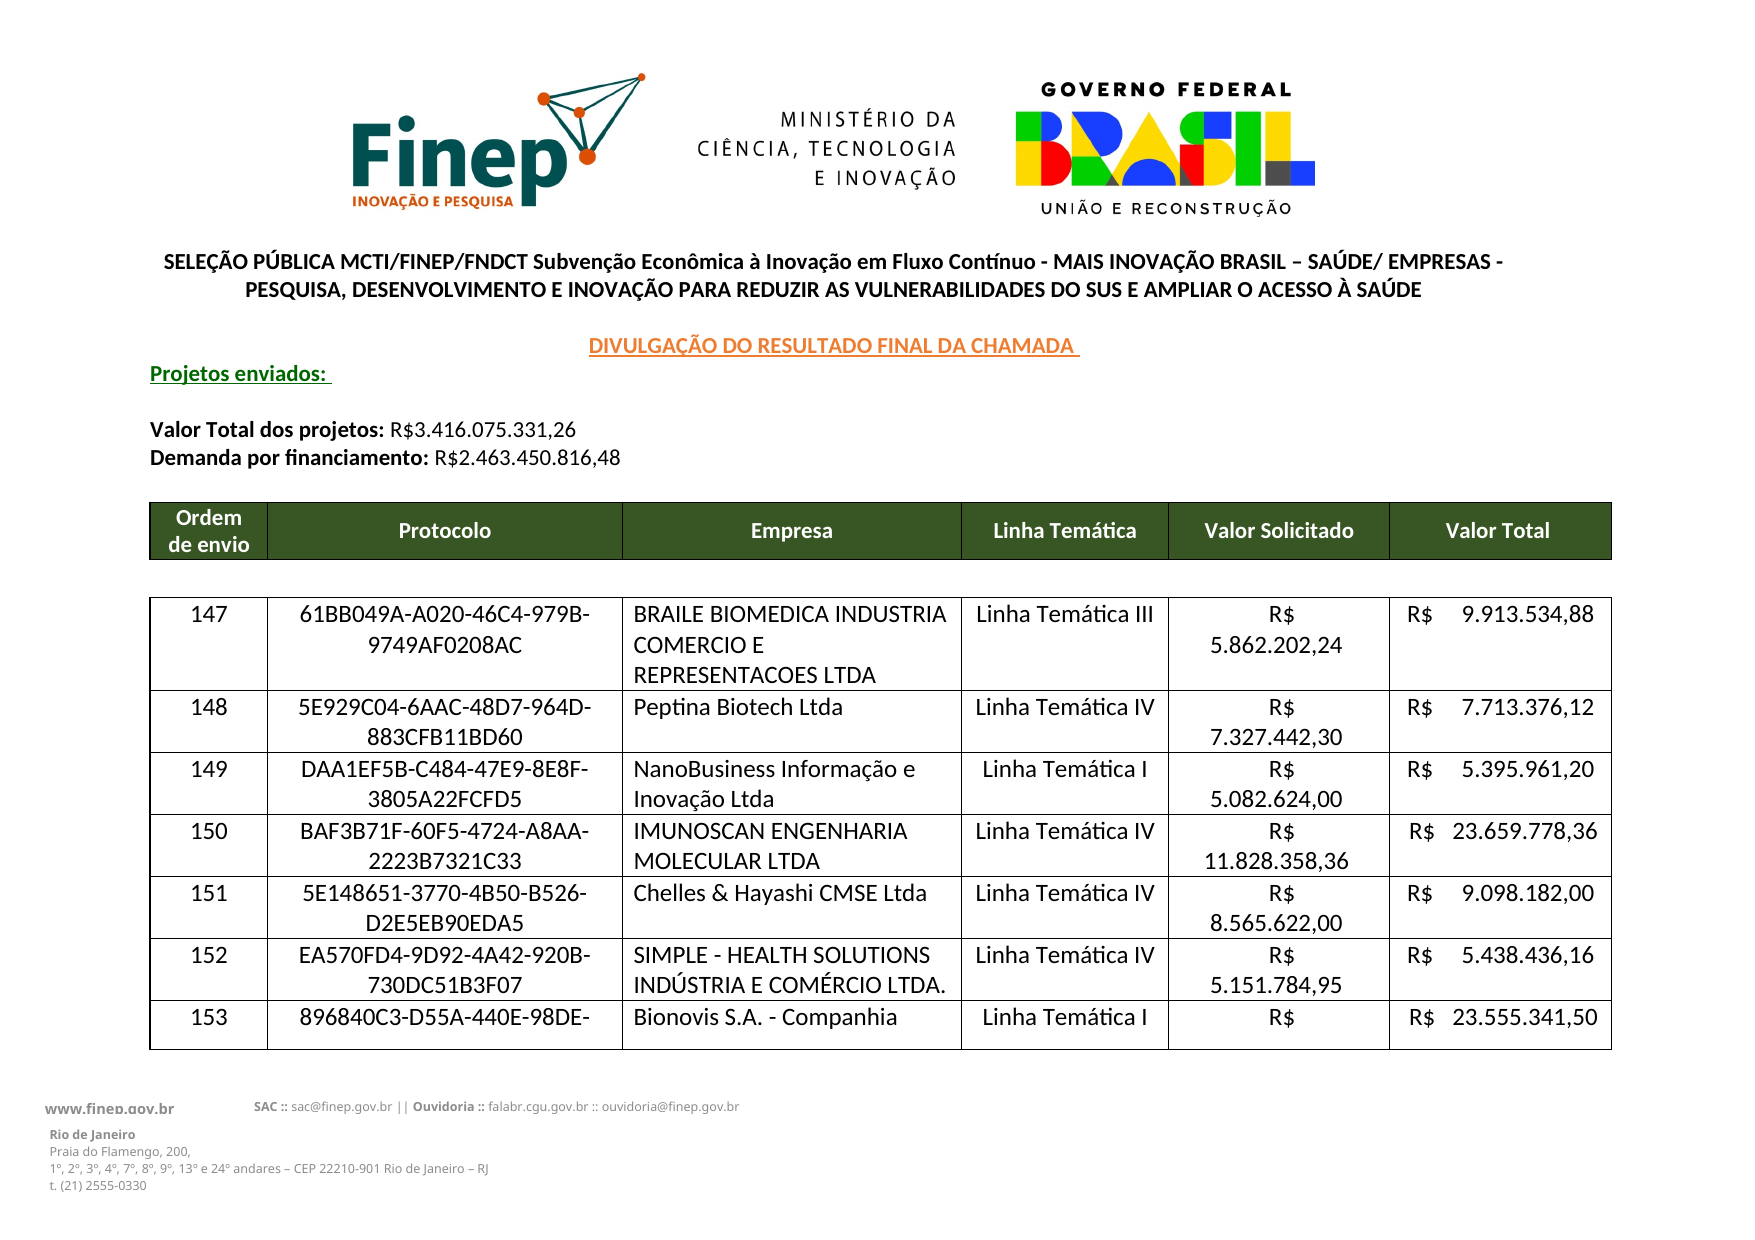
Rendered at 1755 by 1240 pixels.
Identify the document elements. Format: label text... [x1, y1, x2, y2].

table_cell 148 [151, 691, 267, 752]
table_cell R$ 23.555.341,50 [1390, 1001, 1611, 1049]
table_cell Chelles & Hayashi CMSE Ltda [623, 877, 961, 938]
table_cell 896840C3-D55A-440E-98DE- [268, 1001, 622, 1049]
table_cell Linha Temática IV [962, 939, 1168, 1000]
table_cell Linha Temática IV [962, 877, 1168, 938]
table_cell R$ 5.862.202,24 [1169, 598, 1389, 690]
table_cell 61BB049A-A020-46C4-979B-9749AF0208AC [268, 598, 622, 690]
table_cell Linha Temática IV [962, 815, 1168, 876]
table_cell R$ [1169, 1001, 1389, 1049]
table_cell 5E929C04-6AAC-48D7-964D-883CFB11BD60 [268, 691, 622, 752]
table_cell Bionovis S.A. - Companhia [623, 1001, 961, 1049]
table_cell 149 [151, 753, 267, 814]
table_cell 147 [151, 598, 267, 690]
table_cell R$ 23.659.778,36 [1390, 815, 1611, 876]
table_cell R$ 5.082.624,00 [1169, 753, 1389, 814]
table_cell NanoBusiness Informação e Inovação Ltda [623, 753, 961, 814]
table_cell 151 [151, 877, 267, 938]
table_cell R$ 5.438.436,16 [1390, 939, 1611, 1000]
table_cell Peptina Biotech Ltda [623, 691, 961, 752]
table_cell R$ 11.828.358,36 [1169, 815, 1389, 876]
table_cell 153 [151, 1001, 267, 1049]
table_cell Linha Temática I [962, 753, 1168, 814]
table_cell DAA1EF5B-C484-47E9-8E8F-3805A22FCFD5 [268, 753, 622, 814]
table_cell R$ 8.565.622,00 [1169, 877, 1389, 938]
table_cell Linha Temática III [962, 598, 1168, 690]
table_cell R$ 9.098.182,00 [1390, 877, 1611, 938]
table_cell EA570FD4-9D92-4A42-920B-730DC51B3F07 [268, 939, 622, 1000]
table_cell R$ 5.395.961,20 [1390, 753, 1611, 814]
table_cell 150 [151, 815, 267, 876]
table_cell R$ 7.713.376,12 [1390, 691, 1611, 752]
table_cell 5E148651-3770-4B50-B526-D2E5EB90EDA5 [268, 877, 622, 938]
table_cell R$ 9.913.534,88 [1390, 598, 1611, 690]
table_cell R$ 7.327.442,30 [1169, 691, 1389, 752]
table_cell Linha Temática I [962, 1001, 1168, 1049]
table_cell BAF3B71F-60F5-4724-A8AA-2223B7321C33 [268, 815, 622, 876]
table_cell SIMPLE - HEALTH SOLUTIONS INDÚSTRIA E COMÉRCIO LTDA. [623, 939, 961, 1000]
table_cell BRAILE BIOMEDICA INDUSTRIA COMERCIO E REPRESENTACOES LTDA [623, 598, 961, 690]
table_cell 152 [151, 939, 267, 1000]
table_cell Linha Temática IV [962, 691, 1168, 752]
table_cell R$ 5.151.784,95 [1169, 939, 1389, 1000]
table_cell IMUNOSCAN ENGENHARIA MOLECULAR LTDA [623, 815, 961, 876]
